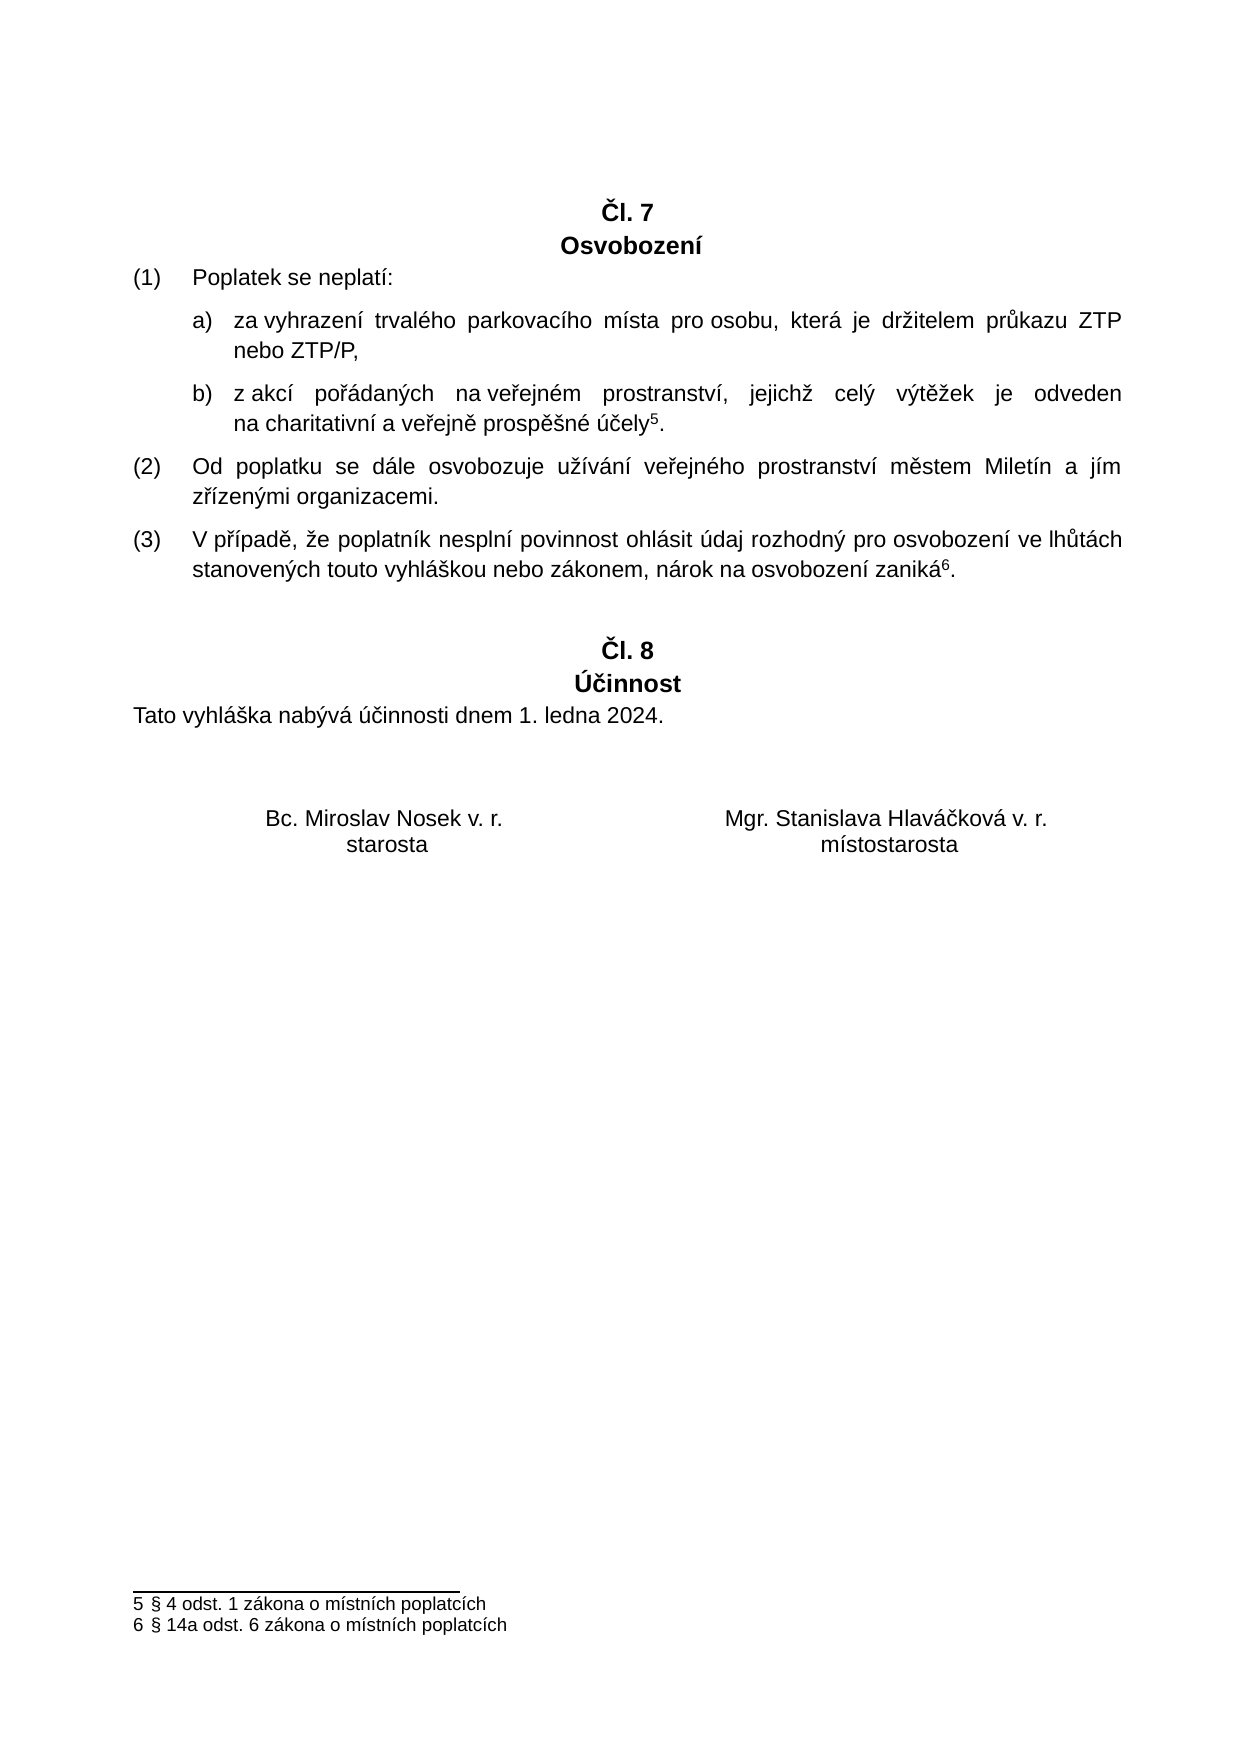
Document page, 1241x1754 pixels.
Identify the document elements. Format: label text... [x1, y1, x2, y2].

text Tato vyhláška nabývá účinnosti dnem 1. ledna 2024. [133, 702, 1122, 729]
list V případě, že poplatník nesplní povinnost ohlásit údaj rozhodný pro osvobození ve lhůtách stanovených touto vyhláškou nebo zákonem, nárok na osvobození zaniká. [133, 526, 1122, 582]
list Od poplatku se dále osvobozuje užívání veřejného prostranství městem Miletín a jím zřízenými organizacemi. [133, 453, 1122, 509]
list § 14a odst. 6 zákona o místních poplatcích [133, 1614, 1122, 1635]
subtitle Čl. 8 Účinnost [133, 636, 1122, 698]
list § 4 odst. 1 zákona o místních poplatcích [133, 1592, 1122, 1614]
table_cell [133, 863, 635, 981]
list Poplatek se neplatí: [133, 264, 1122, 291]
list za vyhrazení trvalého parkovacího místa pro osobu, která je držitelem průkazu ZTP nebo ZTP/P, [192, 307, 1122, 364]
table_header Mgr. Stanislava Hlaváčková v. r. místostarosta [635, 745, 1137, 863]
subtitle Čl. 7 Osvobození [133, 198, 1122, 260]
table_cell [635, 863, 1137, 981]
table_header Bc. Miroslav Nosek v. r. starosta [133, 745, 635, 863]
list z akcí pořádaných na veřejném prostranství, jejichž celý výtěžek je odveden na charitativní a veřejně prospěšné účely. [192, 380, 1122, 437]
